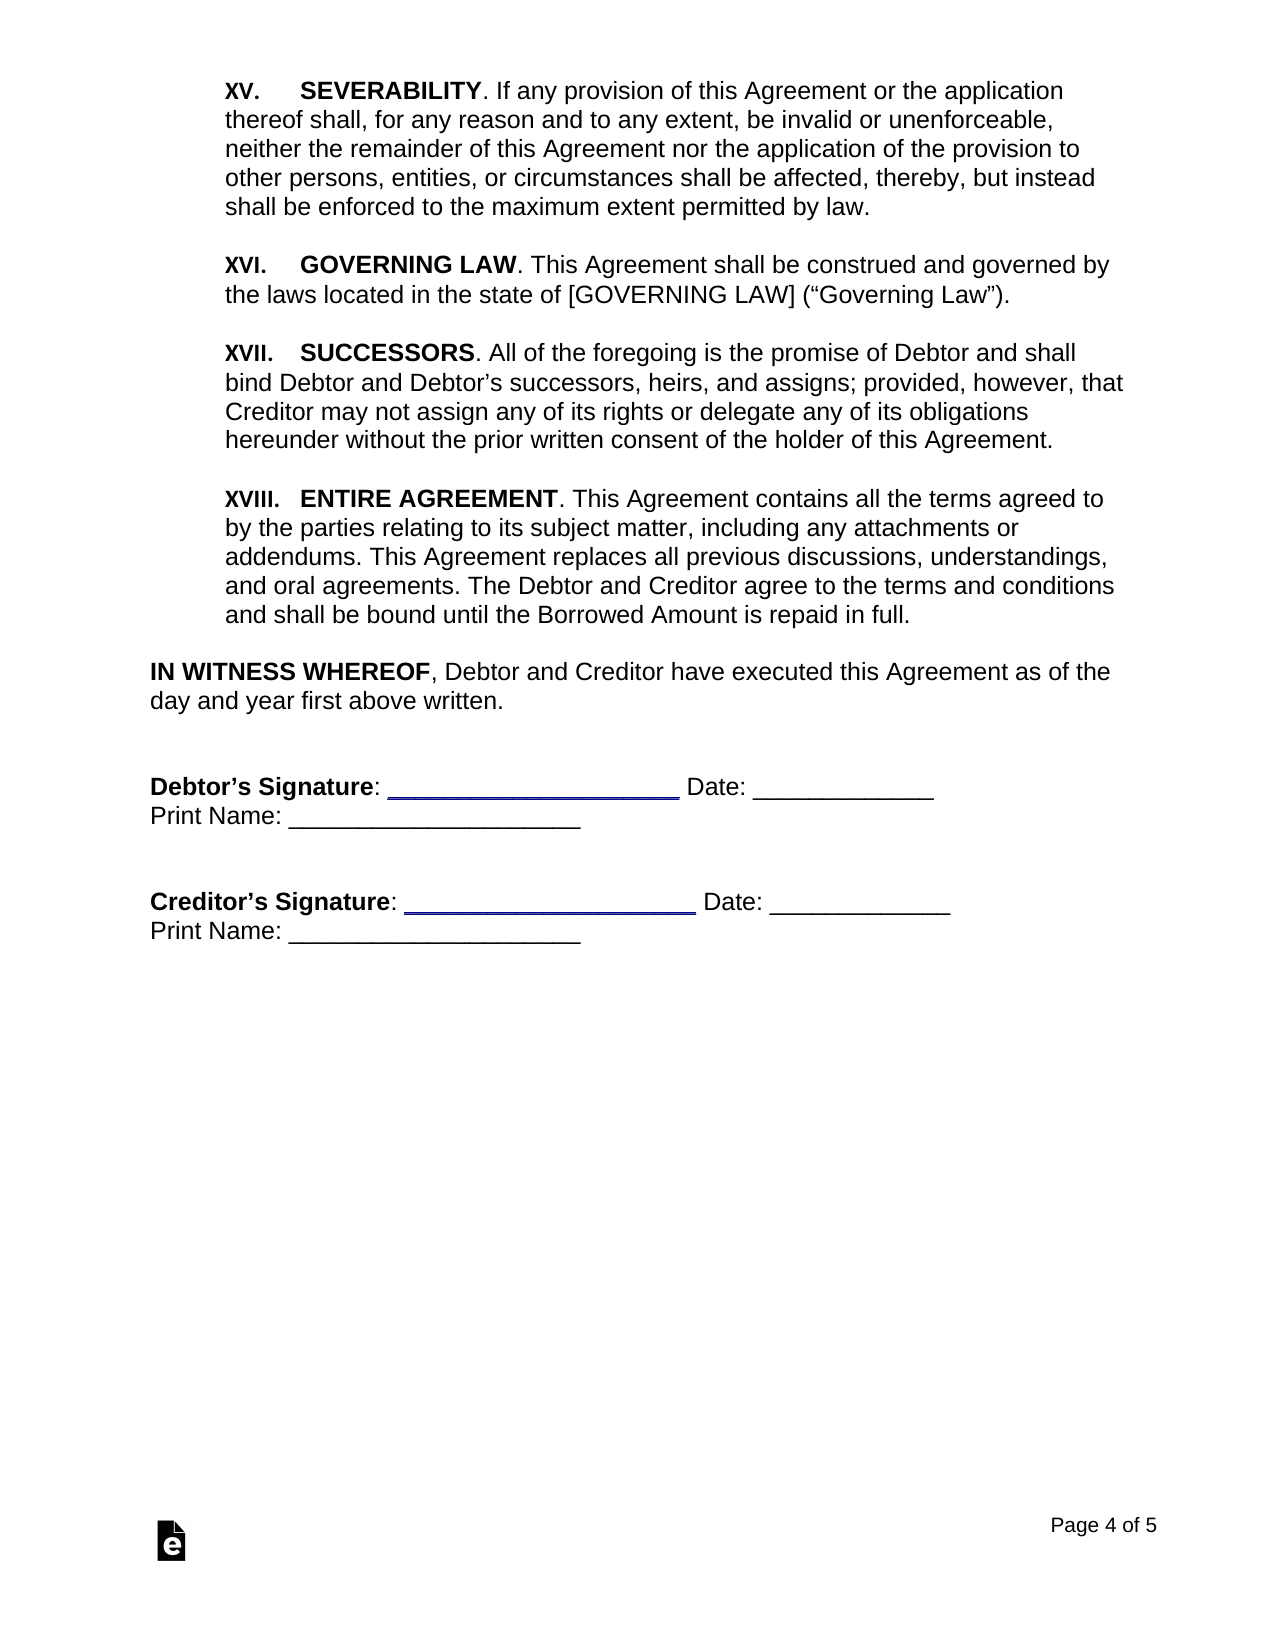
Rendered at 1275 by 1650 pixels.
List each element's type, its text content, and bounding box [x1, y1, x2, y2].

list SEVERABILITY. If any provision of this Agreement or the application thereof shall, for any reason and to any extent, be invalid or unenforceable, neither the remainder of this Agreement nor the application of the provision to other persons, entities, or circumstances shall be affected, thereby, but instead shall be enforced to the maximum extent permitted by law. [225, 75, 1125, 221]
list ENTIRE AGREEMENT. This Agreement contains all the terms agreed to by the parties relating to its subject matter, including any attachments or addendums. This Agreement replaces all previous discussions, understandings, and oral agreements. The Debtor and Creditor agree to the terms and conditions and shall be bound until the Borrowed Amount is repaid in full. [225, 483, 1125, 628]
list SUCCESSORS. All of the foregoing is the promise of Debtor and shall bind Debtor and Debtor’s successors, heirs, and assigns; provided, however, that Creditor may not assign any of its rights or delegate any of its obligations hereunder without the prior written consent of the holder of this Agreement. [225, 337, 1125, 454]
text Creditor’s Signature: _____________________ Date: _____________ [150, 887, 1125, 916]
text IN WITNESS WHEREOF, Debtor and Creditor have executed this Agreement as of the day and year first above written. [150, 657, 1125, 714]
list GOVERNING LAW. This Agreement shall be construed and governed by the laws located in the state of [GOVERNING LAW] (“Governing Law”). [225, 249, 1125, 308]
text Print Name: _____________________ [150, 801, 1125, 829]
text Debtor’s Signature: _____________________ Date: _____________ [150, 772, 1125, 801]
text Print Name: _____________________ [150, 916, 1125, 944]
